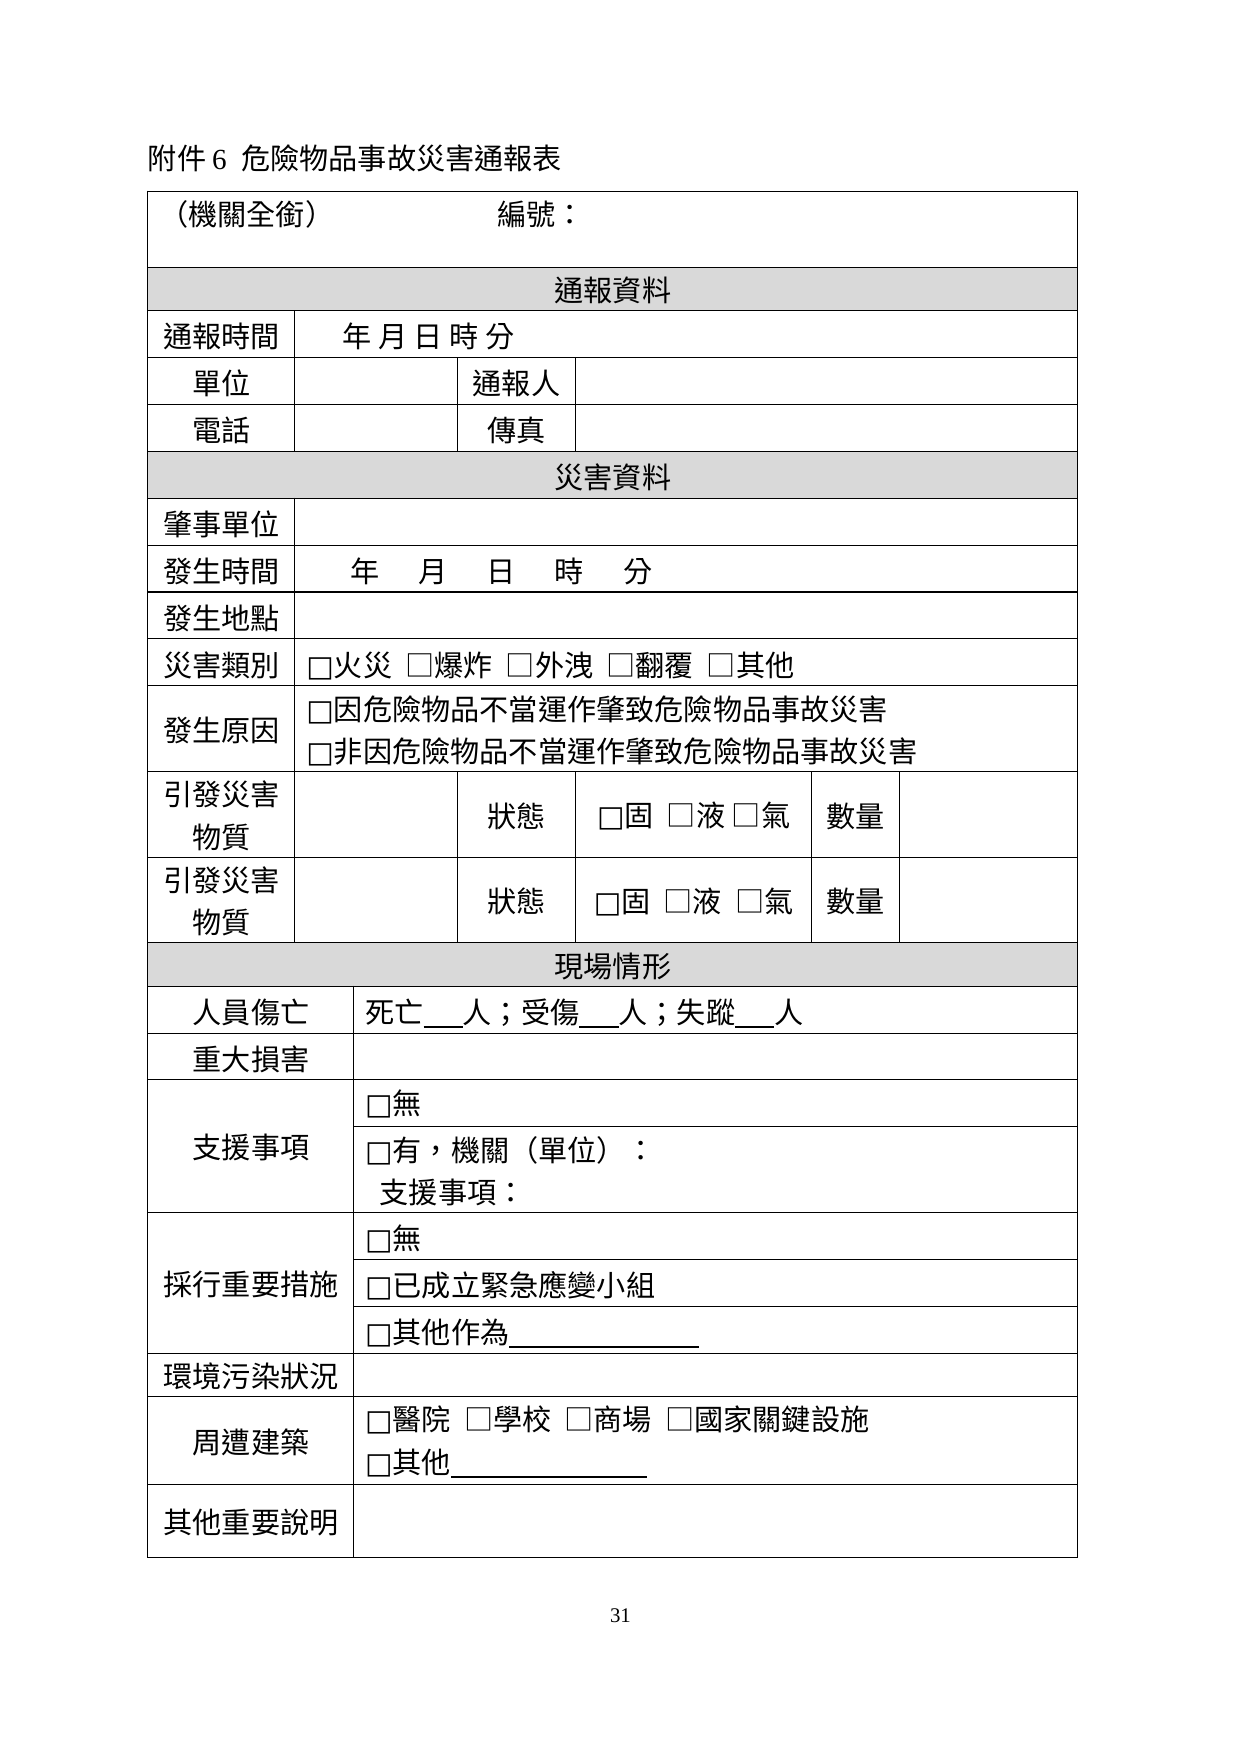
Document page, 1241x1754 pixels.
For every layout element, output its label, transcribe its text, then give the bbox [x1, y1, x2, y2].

table_cell 發生時間 [148, 546, 294, 591]
text 附件6 危險物品事故災害通報表 [148, 136, 1092, 178]
table_cell 採行重要措施 [148, 1213, 353, 1353]
table_cell 其他重要說明 [148, 1485, 353, 1557]
table_cell [295, 772, 457, 857]
table_cell 傳真 [458, 405, 575, 451]
table_cell 年 月 日 時 分 [295, 546, 1077, 591]
table_cell 年 月 日 時 分 [295, 311, 1077, 357]
table_cell [900, 772, 1077, 857]
table_cell 通報人 [458, 358, 575, 404]
table_cell [295, 593, 1077, 638]
table_cell 支援事項 [148, 1080, 353, 1212]
table_cell 通報資料 [148, 268, 1077, 310]
table_cell 引發災害物質 [148, 858, 294, 942]
table_cell □固 □液 □氣 [576, 858, 811, 942]
table_cell 引發災害物質 [148, 772, 294, 857]
table_cell [295, 499, 1077, 544]
table_cell 單位 [148, 358, 294, 404]
table_cell [354, 1034, 1077, 1079]
table_cell 電話 [148, 405, 294, 451]
table_cell 人員傷亡 [148, 987, 353, 1032]
table_cell [354, 1354, 1077, 1396]
table_cell □火災 □爆炸 □外洩 □翻覆 □其他 [295, 639, 1077, 685]
table_cell 狀態 [458, 858, 575, 942]
table_cell □有，機關（單位）： 支援事項： [354, 1127, 1077, 1212]
table_cell □其他作為 [354, 1307, 1077, 1353]
table_cell □已成立緊急應變小組 [354, 1260, 1077, 1306]
table_cell 發生地點 [148, 593, 294, 638]
table_cell [900, 858, 1077, 942]
table_cell 狀態 [458, 772, 575, 857]
table_cell [295, 858, 457, 942]
table_cell [576, 358, 1077, 404]
table_cell 現場情形 [148, 943, 1077, 986]
table_header （機關全銜） 編號： [148, 192, 1077, 267]
table_cell 數量 [812, 858, 899, 942]
table_cell [295, 405, 457, 451]
table_cell 通報時間 [148, 311, 294, 357]
table_cell 重大損害 [148, 1034, 353, 1079]
table_cell 災害類別 [148, 639, 294, 685]
table_cell 數量 [812, 772, 899, 857]
table_cell 死亡 人；受傷 人；失蹤 人 [354, 987, 1077, 1032]
table_cell 環境污染狀況 [148, 1354, 353, 1396]
table_cell □醫院 □學校 □商場 □國家關鍵設施 □其他 [354, 1397, 1077, 1484]
table_cell □無 [354, 1080, 1077, 1126]
table_cell □因危險物品不當運作肇致危險物品事故災害 □非因危險物品不當運作肇致危險物品事故災害 [295, 686, 1077, 771]
table_cell □固 □液 □氣 [576, 772, 811, 857]
table_cell 發生原因 [148, 686, 294, 771]
table_cell 周遭建築 [148, 1397, 353, 1484]
table_cell [354, 1485, 1077, 1557]
table_cell 災害資料 [148, 452, 1077, 498]
table_cell 肇事單位 [148, 499, 294, 544]
table_cell [576, 405, 1077, 451]
table_cell [295, 358, 457, 404]
table_cell □無 [354, 1213, 1077, 1259]
